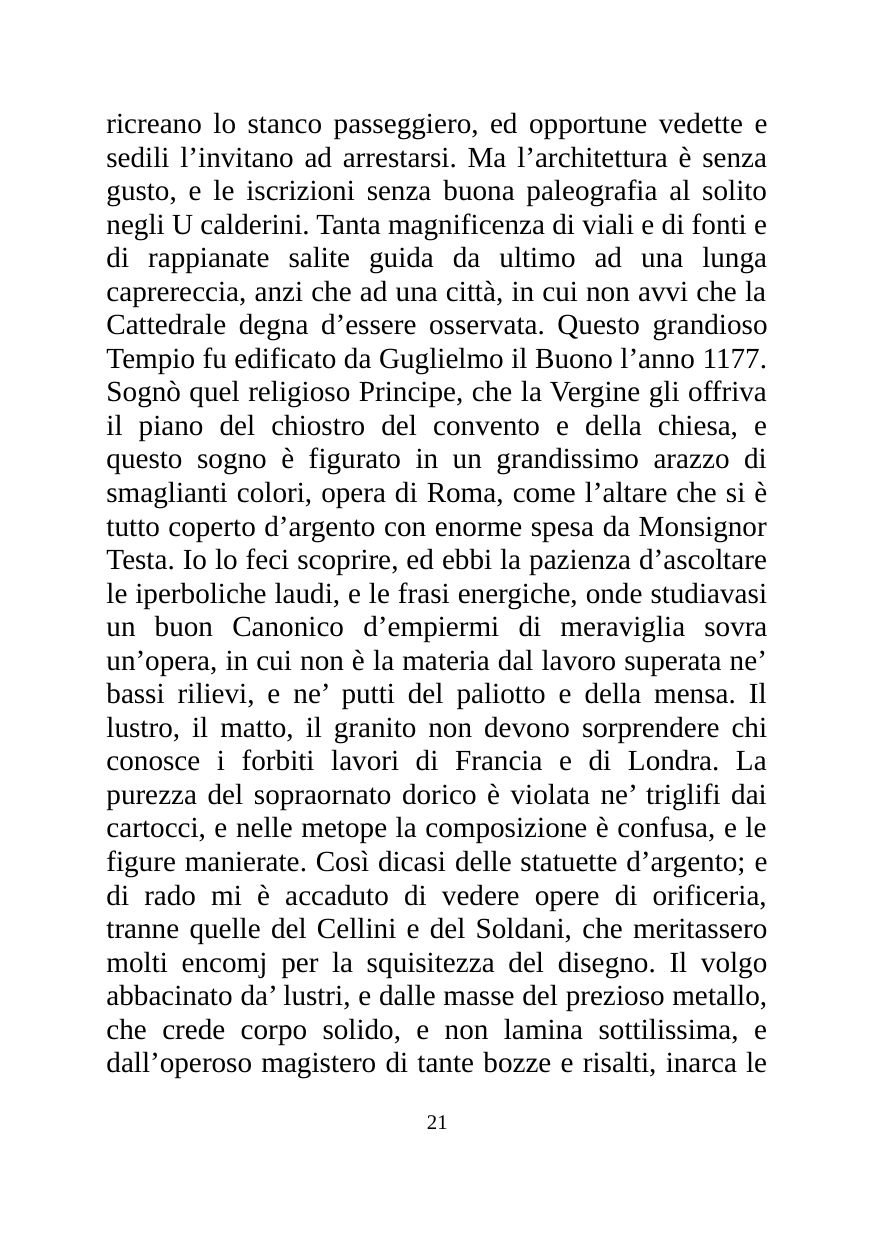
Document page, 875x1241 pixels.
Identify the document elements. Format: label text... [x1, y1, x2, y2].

text ricreano lo stanco passeggiero, ed opportune vedette e sedili l’invitano ad arrestarsi. Ma l’architettura è senza gusto, e le iscrizioni senza buona paleografia al solito negli U calderini. Tanta magnificenza di viali e di fonti e di rappianate salite guida da ultimo ad una lunga caprereccia, anzi che ad una città, in cui non avvi che la Cattedrale degna d’essere osservata. Questo grandioso Tempio fu edificato da Guglielmo il Buono l’anno 1177. Sognò quel religioso Principe, che la Vergine gli offriva il piano del chiostro del convento e della chiesa, e questo sogno è figurato in un grandissimo arazzo di smaglianti colori, opera di Roma, come l’altare che si è tutto coperto d’argento con enorme spesa da Monsignor Testa. Io lo feci scoprire, ed ebbi la pazienza d’ascoltare le iperboliche laudi, e le frasi energiche, onde studiavasi un buon Canonico d’empiermi di meraviglia sovra un’opera, in cui non è la materia dal lavoro superata ne’ bassi rilievi, e ne’ putti del paliotto e della mensa. Il lustro, il matto, il granito non devono sorprendere chi conosce i forbiti lavori di Francia e di Londra. La purezza del sopraornato dorico è violata ne’ triglifi dai cartocci, e nelle metope la composizione è confusa, e le figure manierate. Così dicasi delle statuette d’argento; e di rado mi è accaduto di vedere opere di orificeria, tranne quelle del Cellini e del Soldani, che meritassero molti encomj per la squisitezza del disegno. Il volgo abbacinato da’ lustri, e dalle masse del prezioso metallo, che crede corpo solido, e non lamina sottilissima, e dall’operoso magistero di tante bozze e risalti, inarca le [106, 106, 768, 1079]
